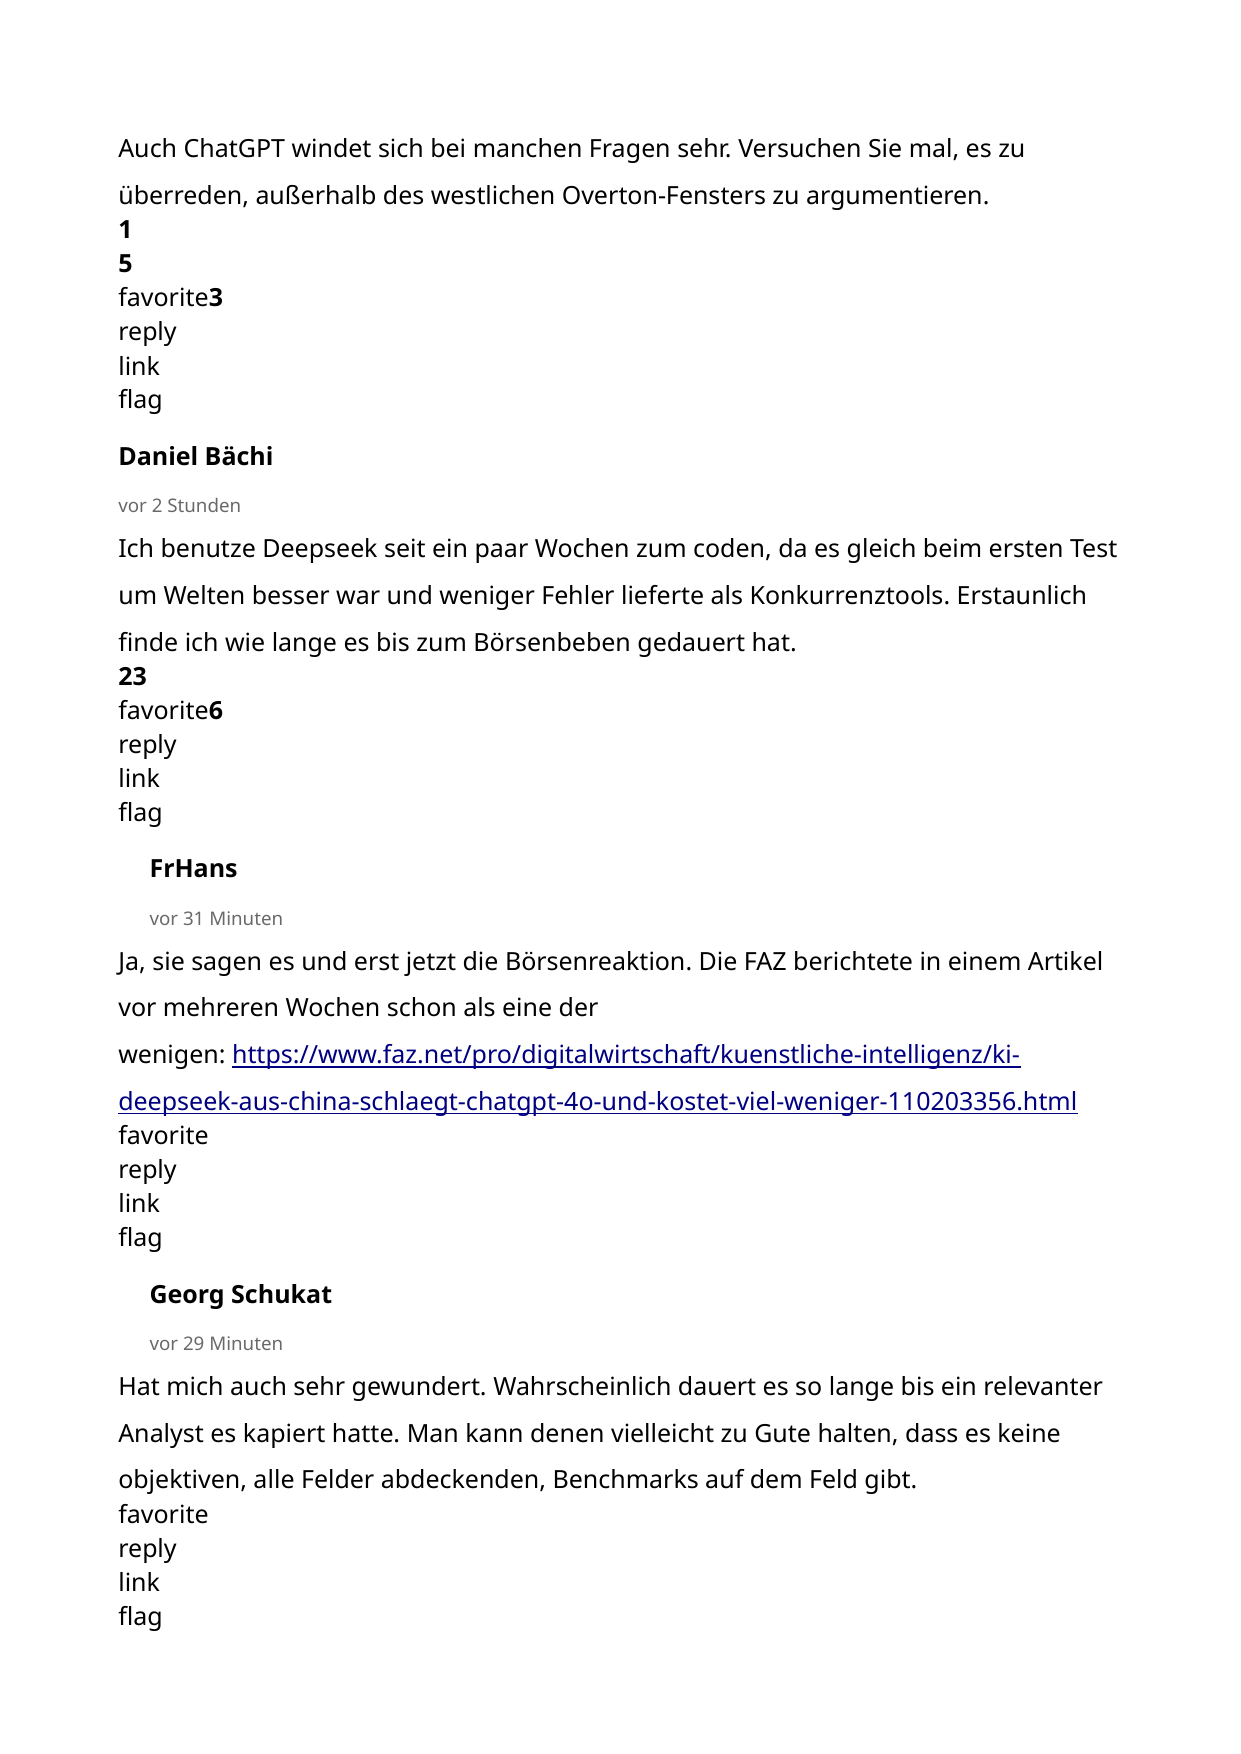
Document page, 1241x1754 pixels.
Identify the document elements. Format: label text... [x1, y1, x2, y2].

text favorite3 [118, 280, 1122, 314]
text Ich benutze Deepseek seit ein paar Wochen zum coden, da es gleich beim ersten Test um Welten besser war und weniger Fehler lieferte als Konkurrenztools. Erstaunlich finde ich wie lange es bis zum Börsenbeben gedauert hat. [118, 518, 1122, 658]
text reply [118, 1152, 1122, 1186]
text reply [118, 1530, 1122, 1564]
text Daniel Bächi [118, 432, 1114, 472]
text flag [118, 1598, 1122, 1632]
text link [118, 1564, 1122, 1598]
text favorite [118, 1496, 1122, 1530]
text FrHans [149, 844, 1114, 885]
text vor 2 Stunden [118, 488, 1122, 518]
text 1 [118, 212, 1122, 246]
text reply [118, 727, 1122, 761]
text link [118, 348, 1122, 382]
text Georg Schukat [149, 1270, 1114, 1310]
text Auch ChatGPT windet sich bei manchen Fragen sehr. Versuchen Sie mal, es zu überreden, außerhalb des westlichen Overton-Fensters zu argumentieren. [118, 118, 1122, 212]
text flag [118, 795, 1122, 829]
text Hat mich auch sehr gewundert. Wahrscheinlich dauert es so lange bis ein relevanter Analyst es kapiert hatte. Man kann denen vielleicht zu Gute halten, dass es keine objektiven, alle Felder abdeckenden, Benchmarks auf dem Feld gibt. [118, 1356, 1122, 1496]
text favorite [118, 1118, 1122, 1152]
text reply [118, 314, 1122, 348]
text vor 31 Minuten [149, 901, 1122, 930]
text vor 29 Minuten [149, 1326, 1122, 1356]
text 5 [118, 246, 1122, 280]
text link [118, 761, 1122, 795]
text 23 [118, 658, 1122, 692]
text flag [118, 382, 1122, 416]
text Ja, sie sagen es und erst jetzt die Börsenreaktion. Die FAZ berichtete in einem Artikel vor mehreren Wochen schon als eine der wenigen: https://www.faz.net/pro/digitalwirtschaft/kuenstliche-intelligenz/ki-deepseek-aus-china-schlaegt-chatgpt-4o-und-kostet-viel-weniger-110203356.html [118, 930, 1122, 1118]
text flag [118, 1220, 1122, 1254]
text link [118, 1186, 1122, 1220]
text favorite6 [118, 692, 1122, 727]
